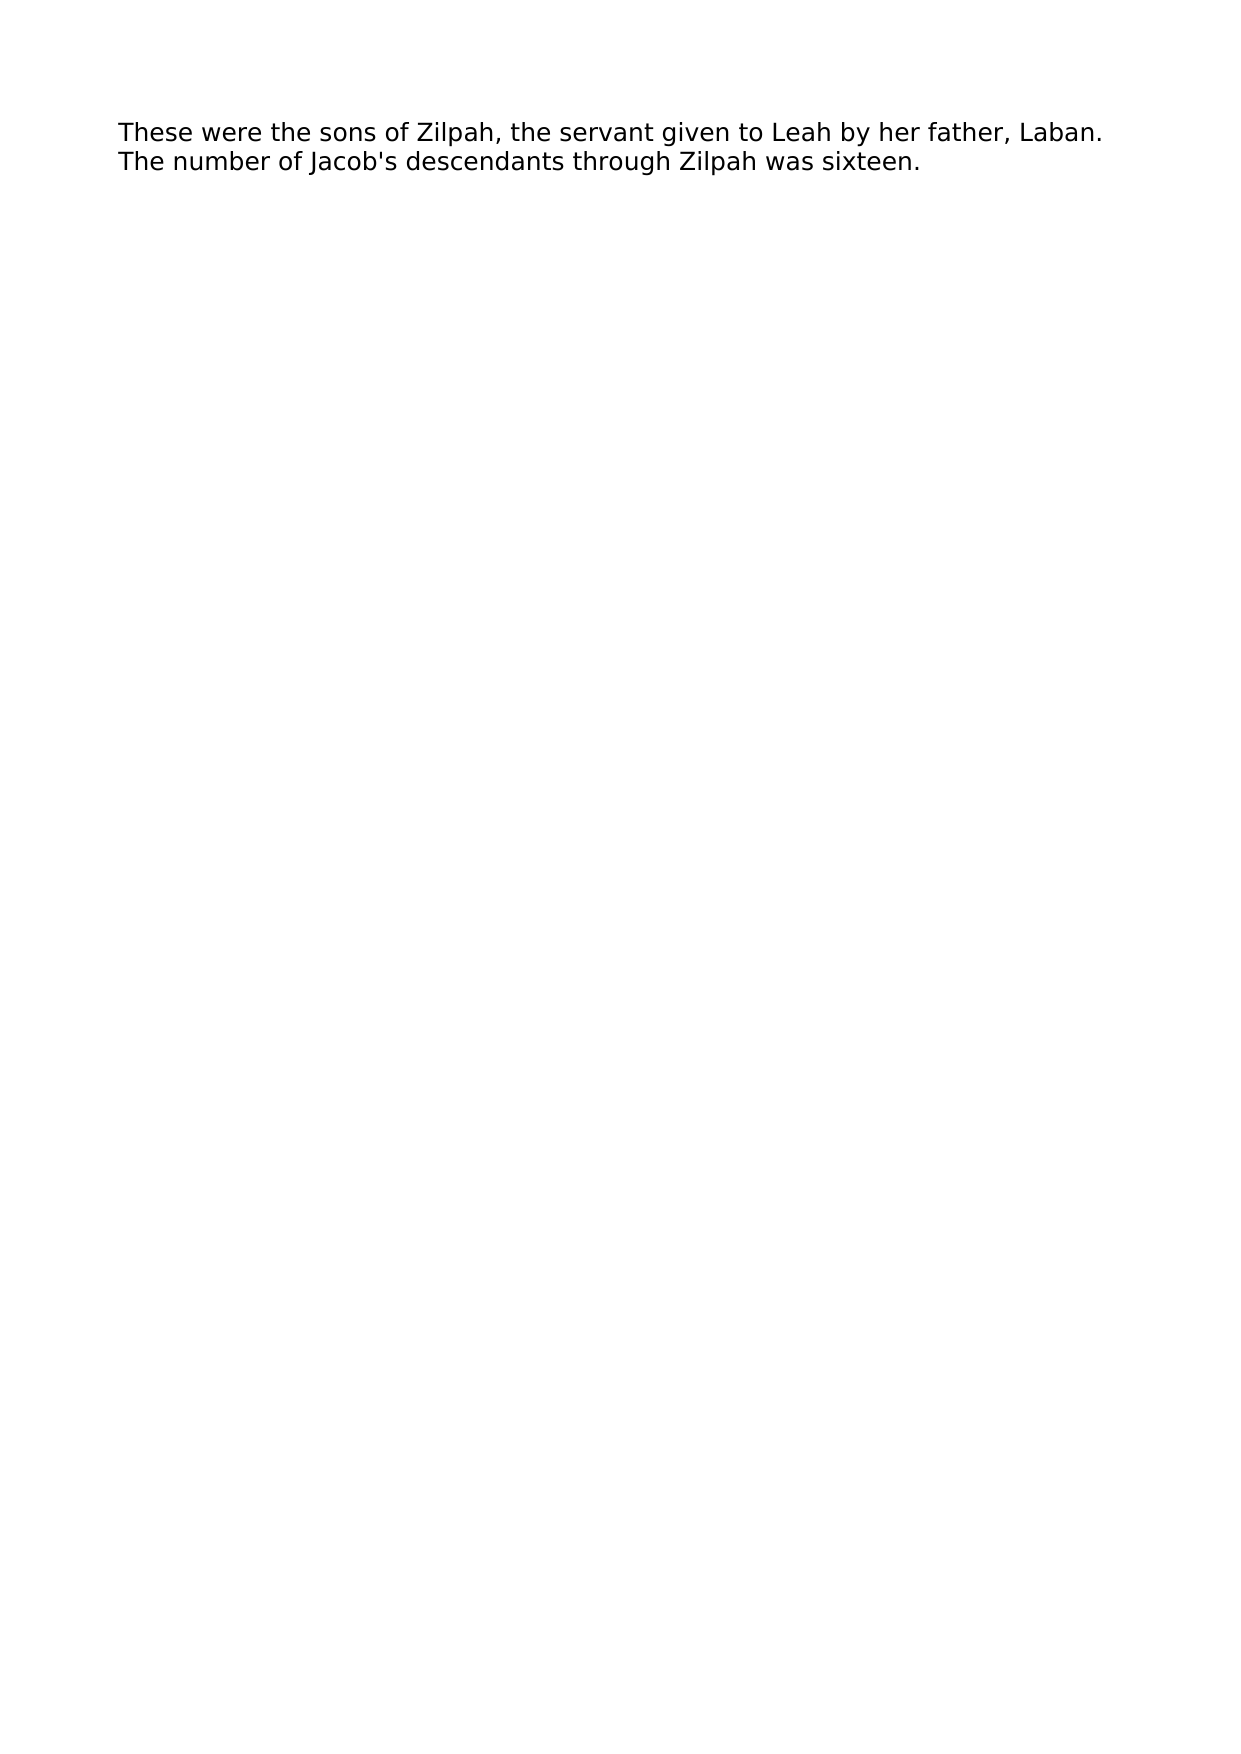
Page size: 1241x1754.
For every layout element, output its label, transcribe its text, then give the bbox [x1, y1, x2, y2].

text These were the sons of Zilpah, the servant given to Leah by her father, Laban. The number of Jacob's descendants through Zilpah was sixteen. [118, 118, 1122, 176]
